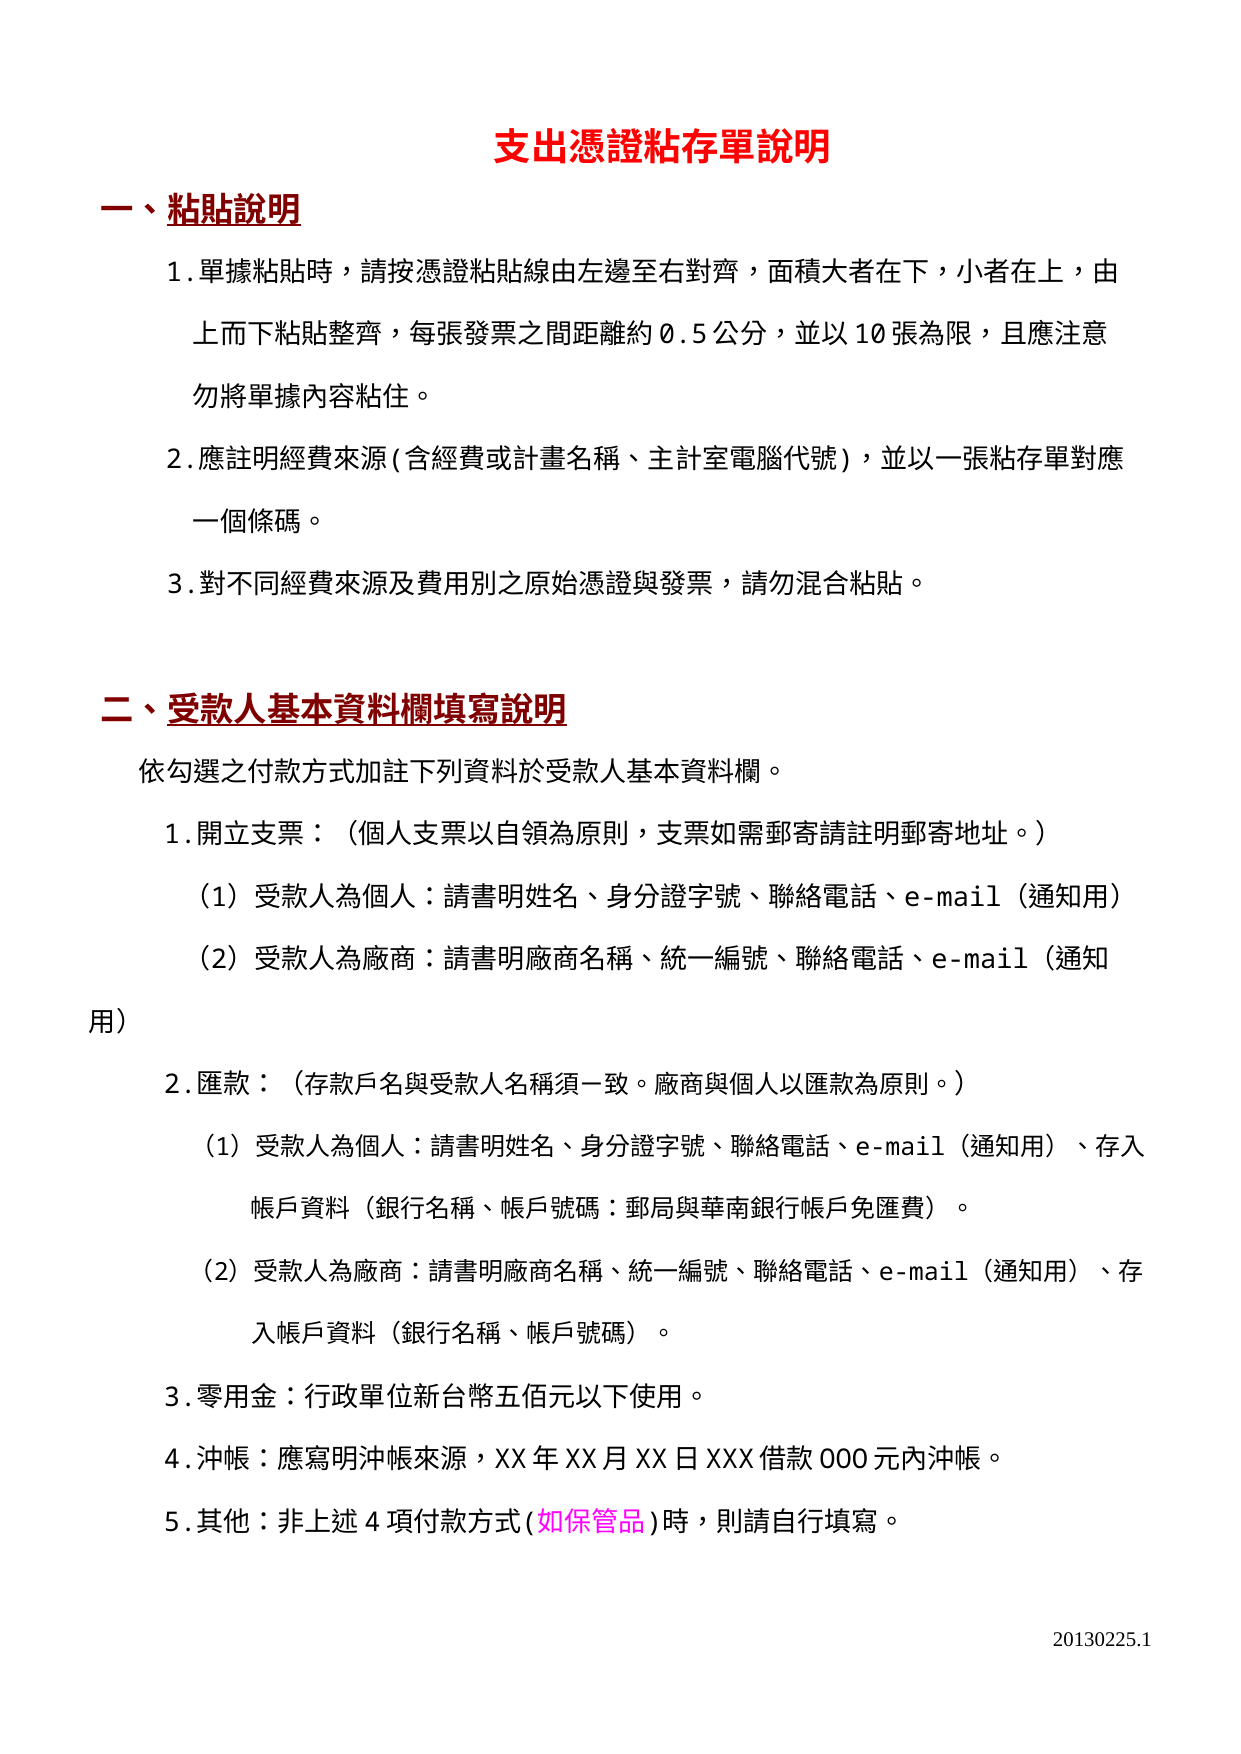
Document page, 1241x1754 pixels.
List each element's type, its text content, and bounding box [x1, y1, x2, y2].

text （2）受款人為廠商：請書明廠商名稱、統一編號、聯絡電話、e-mail（通知用）、存入帳戶資料（銀行名稱、帳戶號碼）。 [189, 1228, 1152, 1353]
text 1.開立支票：（個人支票以自領為原則，支票如需郵寄請註明郵寄地址。） [163, 790, 1127, 853]
text 二、受款人基本資料欄填寫說明 [100, 665, 1134, 728]
text 支出憑證粘存單說明 [89, 103, 1152, 165]
text 2.應註明經費來源(含經費或計畫名稱、主計室電腦代號)，並以一張粘存單對應一個條碼。 [166, 415, 1127, 540]
text （2）受款人為廠商：請書明廠商名稱、統一編號、聯絡電話、e-mail（通知用） [89, 915, 1152, 1040]
text （1）受款人為個人：請書明姓名、身分證字號、聯絡電話、e-mail（通知用） [89, 853, 1152, 915]
text 依勾選之付款方式加註下列資料於受款人基本資料欄。 [139, 728, 1127, 790]
text 4.沖帳：應寫明沖帳來源，XX年XX月XX日XXX借款OOO元內沖帳。 [164, 1415, 1127, 1478]
text （1）受款人為個人：請書明姓名、身分證字號、聯絡電話、e-mail（通知用）、存入帳戶資料（銀行名稱、帳戶號碼：郵局與華南銀行帳戶免匯費）。 [190, 1103, 1157, 1228]
text 5.其他：非上述4項付款方式(如保管品)時，則請自行填寫。 [164, 1478, 1127, 1540]
text 3.零用金：行政單位新台幣五佰元以下使用。 [164, 1353, 1127, 1415]
text 一、粘貼說明 [100, 165, 1134, 228]
text 1.單據粘貼時，請按憑證粘貼線由左邊至右對齊，面積大者在下，小者在上，由上而下粘貼整齊，每張發票之間距離約0.5公分，並以10張為限，且應注意勿將單據內容粘住。 [166, 228, 1127, 415]
text 2.匯款：（存款戶名與受款人名稱須ㄧ致。廠商與個人以匯款為原則。） [164, 1040, 1127, 1103]
text 3.對不同經費來源及費用別之原始憑證與發票，請勿混合粘貼。 [126, 540, 1127, 603]
